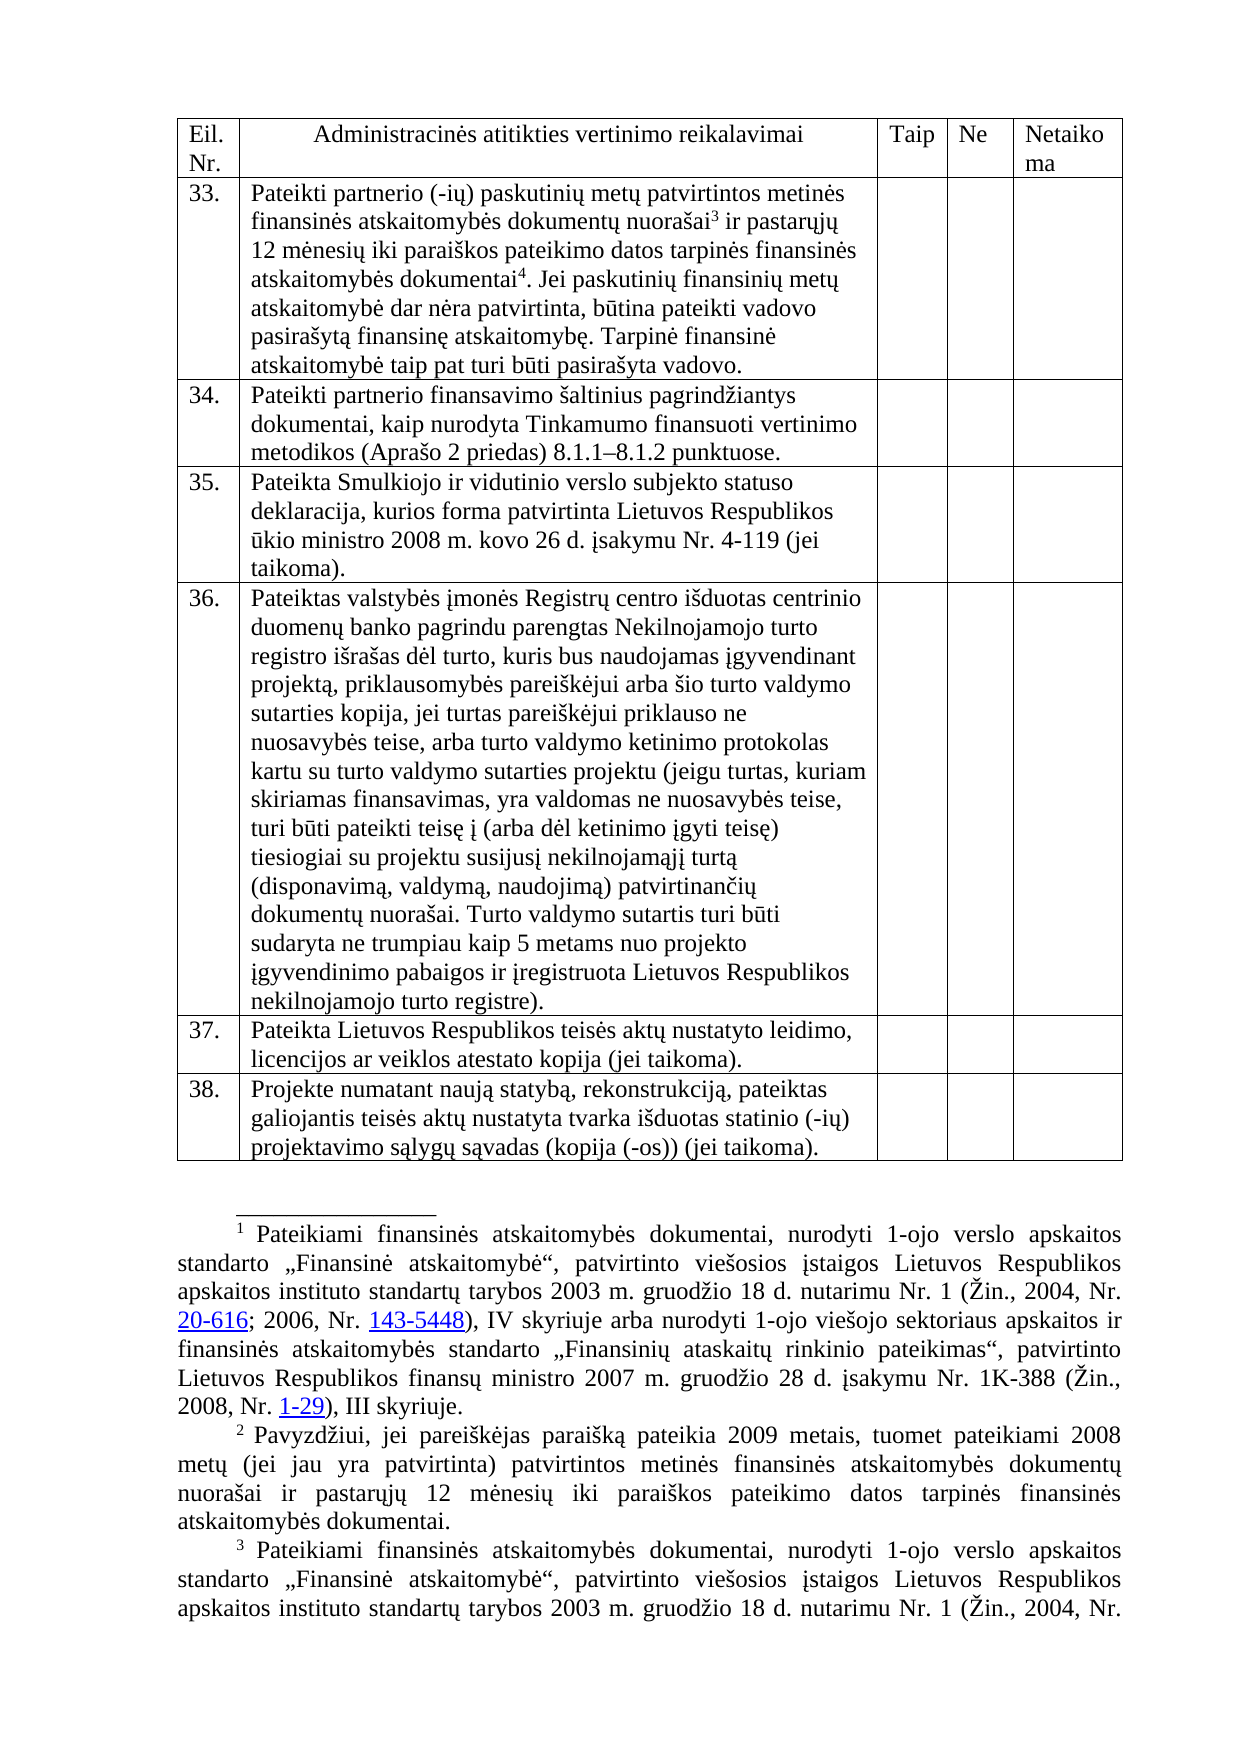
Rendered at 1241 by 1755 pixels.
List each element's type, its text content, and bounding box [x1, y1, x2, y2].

table_cell [1014, 1074, 1122, 1160]
table_cell Projekte numatant naują statybą, rekonstrukciją, pateiktas galiojantis teisės aktų nustatyta tvarka išduotas statinio (-ių) projektavimo sąlygų sąvadas (kopija (-os)) (jei taikoma). [240, 1074, 877, 1160]
table_cell Pateiktas valstybės įmonės Registrų centro išduotas centrinio duomenų banko pagrindu parengtas Nekilnojamojo turto registro išrašas dėl turto, kuris bus naudojamas įgyvendinant projektą, priklausomybės pareiškėjui arba šio turto valdymo sutarties kopija, jei turtas pareiškėjui priklauso ne nuosavybės teise, arba turto valdymo ketinimo protokolas kartu su turto valdymo sutarties projektu (jeigu turtas, kuriam skiriamas finansavimas, yra valdomas ne nuosavybės teise, turi būti pateikti teisę į (arba dėl ketinimo įgyti teisę) tiesiogiai su projektu susijusį nekilnojamąjį turtą (disponavimą, valdymą, naudojimą) patvirtinančių dokumentų nuorašai. Turto valdymo sutartis turi būti sudaryta ne trumpiau kaip 5 metams nuo projekto įgyvendinimo pabaigos ir įregistruota Lietuvos Respublikos nekilnojamojo turto registre). [240, 583, 877, 1014]
table_cell [878, 380, 947, 466]
table_cell [948, 380, 1013, 466]
table_cell 36. [178, 583, 239, 1014]
table_header Eil. Nr. [178, 119, 239, 177]
table_cell [948, 467, 1013, 582]
text 1 Pateikiami finansinės atskaitomybės dokumentai, nurodyti 1-ojo verslo apskaitos standarto „Finansinė atskaitomybė“, patvirtinto viešosios įstaigos Lietuvos Respublikos apskaitos instituto standartų tarybos 2003 m. gruodžio 18 d. nutarimu Nr. 1 (Žin., 2004, Nr. 20-616; 2006, Nr. 143-5448), IV skyriuje arba nurodyti 1-ojo viešojo sektoriaus apskaitos ir finansinės atskaitomybės standarto „Finansinių ataskaitų rinkinio pateikimas“, patvirtinto Lietuvos Respublikos finansų ministro 2007 m. gruodžio 28 d. įsakymu Nr. 1K-388 (Žin., 2008, Nr. 1-29), III skyriuje. [177, 1219, 1122, 1420]
table_cell 35. [178, 467, 239, 582]
table_cell [878, 1016, 947, 1073]
table_cell [1014, 583, 1122, 1014]
table_cell [878, 467, 947, 582]
table_header Taip [878, 119, 947, 177]
text 2 Pavyzdžiui, jei pareiškėjas paraišką pateikia 2009 metais, tuomet pateikiami 2008 metų (jei jau yra patvirtinta) patvirtintos metinės finansinės atskaitomybės dokumentų nuorašai ir pastarųjų 12 mėnesių iki paraiškos pateikimo datos tarpinės finansinės atskaitomybės dokumentai. [177, 1420, 1122, 1535]
table_cell [1014, 380, 1122, 466]
text 3 Pateikiami finansinės atskaitomybės dokumentai, nurodyti 1-ojo verslo apskaitos standarto „Finansinė atskaitomybė“, patvirtinto viešosios įstaigos Lietuvos Respublikos apskaitos instituto standartų tarybos 2003 m. gruodžio 18 d. nutarimu Nr. 1 (Žin., 2004, Nr. [177, 1535, 1122, 1621]
table_cell [948, 178, 1013, 379]
table_cell [1014, 467, 1122, 582]
table_cell Pateikti partnerio (-ių) paskutinių metų patvirtintos metinės finansinės atskaitomybės dokumentų nuorašai3 ir pastarųjų 12 mėnesių iki paraiškos pateikimo datos tarpinės finansinės atskaitomybės dokumentai4. Jei paskutinių finansinių metų atskaitomybė dar nėra patvirtinta, būtina pateikti vadovo pasirašytą finansinę atskaitomybę. Tarpinė finansinė atskaitomybė taip pat turi būti pasirašyta vadovo. [240, 178, 877, 379]
table_cell 34. [178, 380, 239, 466]
table_header Ne [948, 119, 1013, 177]
table_cell [1014, 1016, 1122, 1073]
table_cell 33. [178, 178, 239, 379]
table_cell 38. [178, 1074, 239, 1160]
table_cell [948, 1016, 1013, 1073]
table_cell Pateikti partnerio finansavimo šaltinius pagrindžiantys dokumentai, kaip nurodyta Tinkamumo finansuoti vertinimo metodikos (Aprašo 2 priedas) 8.1.1–8.1.2 punktuose. [240, 380, 877, 466]
table_cell [878, 178, 947, 379]
table_cell [878, 583, 947, 1014]
table_cell [948, 1074, 1013, 1160]
table_cell [1014, 178, 1122, 379]
table_cell [948, 583, 1013, 1014]
table_header Administracinės atitikties vertinimo reikalavimai [240, 119, 877, 177]
table_cell Pateikta Smulkiojo ir vidutinio verslo subjekto statuso deklaracija, kurios forma patvirtinta Lietuvos Respublikos ūkio ministro 2008 m. kovo 26 d. įsakymu Nr. 4-119 (jei taikoma). [240, 467, 877, 582]
table_cell Pateikta Lietuvos Respublikos teisės aktų nustatyto leidimo, licencijos ar veiklos atestato kopija (jei taikoma). [240, 1016, 877, 1073]
table_cell 37. [178, 1016, 239, 1073]
table_cell [878, 1074, 947, 1160]
table_header Netaikoma [1014, 119, 1122, 177]
text ________________ [177, 1190, 1122, 1219]
